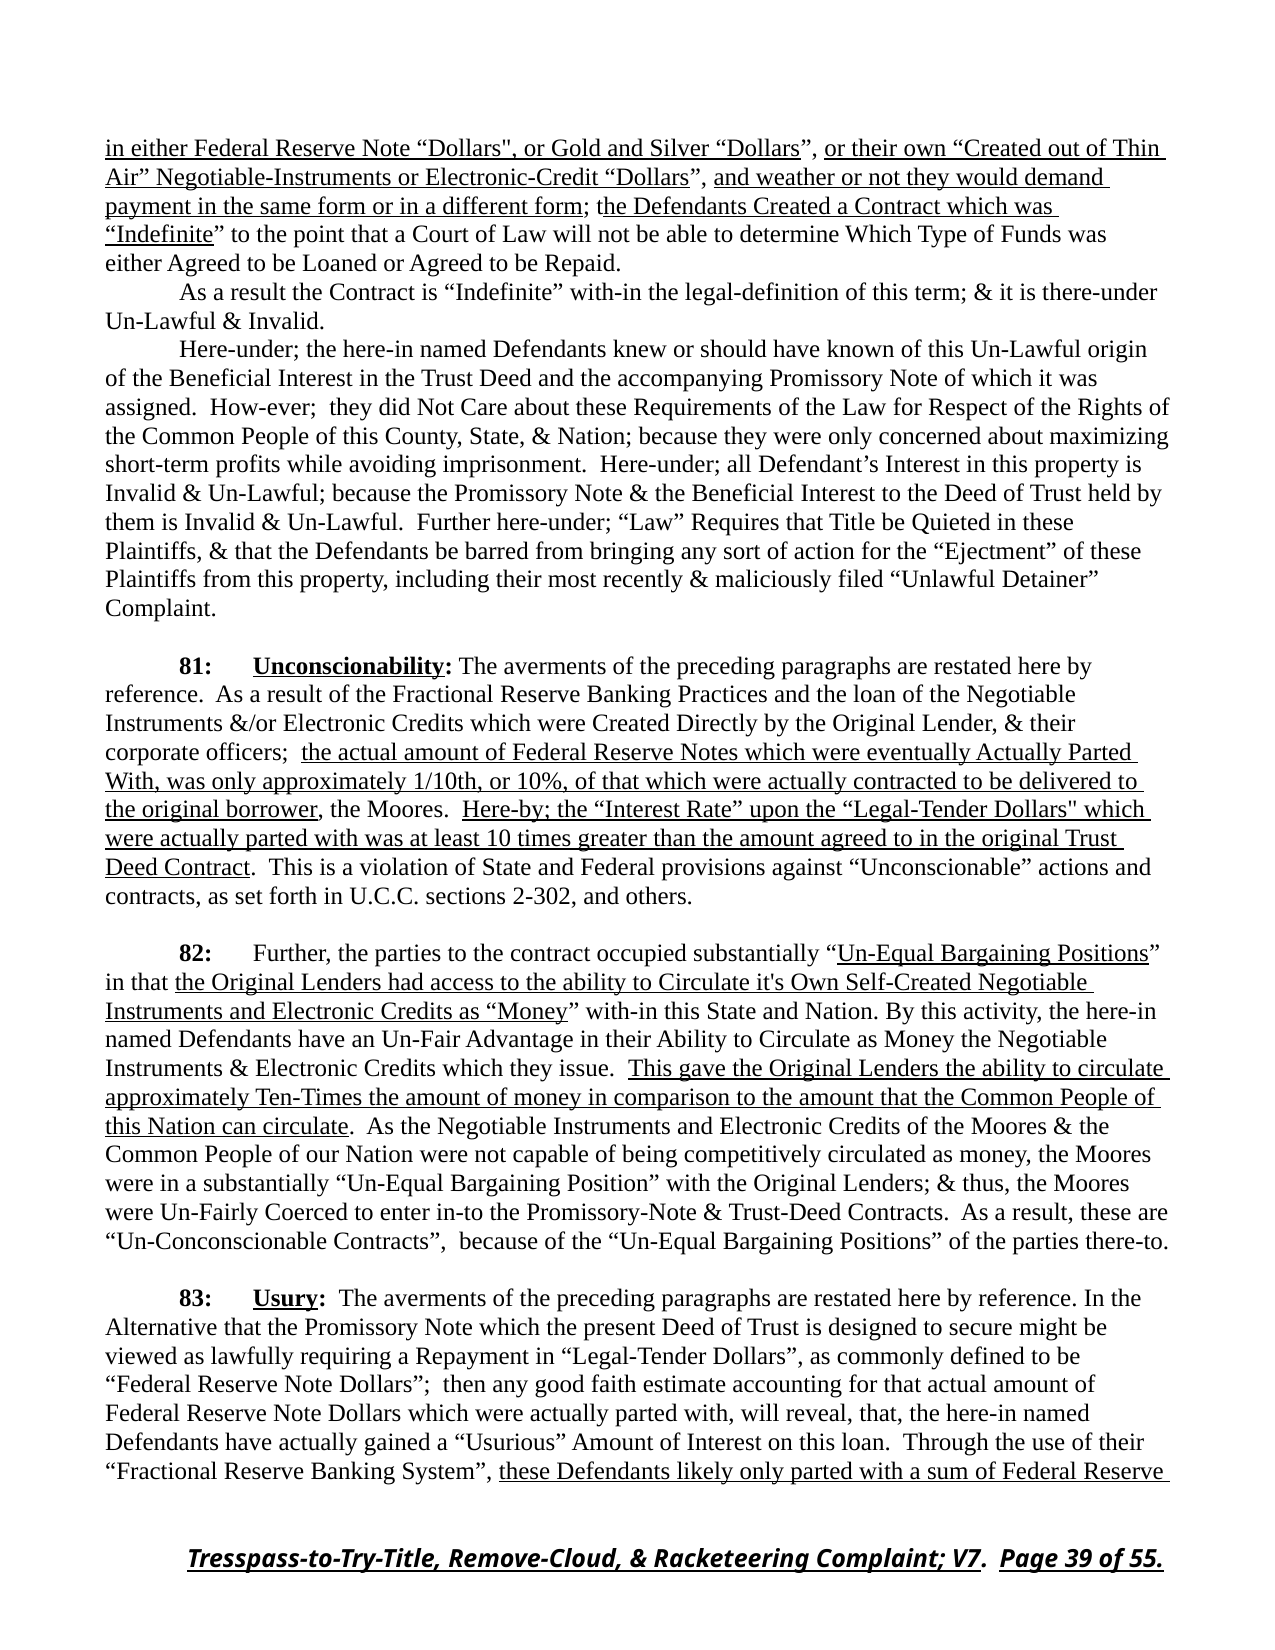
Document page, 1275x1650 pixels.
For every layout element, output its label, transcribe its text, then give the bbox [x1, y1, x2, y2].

text 82: Further, the parties to the contract occupied substantially “Un-Equal Bargaining Positions” in that the Original Lenders had access to the ability to Circulate it's Own Self-Created Negotiable Instruments and Electronic Credits as “Money” with-in this State and Nation. By this activity, the here-in named Defendants have an Un-Fair Advantage in their Ability to Circulate as Money the Negotiable Instruments & Electronic Credits which they issue. This gave the Original Lenders the ability to circulate approximately Ten-Times the amount of money in comparison to the amount that the Common People of this Nation can circulate. As the Negotiable Instruments and Electronic Credits of the Moores & the Common People of our Nation were not capable of being competitively circulated as money, the Moores were in a substantially “Un-Equal Bargaining Position” with the Original Lenders; & thus, the Moores were Un-Fairly Coerced to enter in-to the Promissory-Note & Trust-Deed Contracts. As a result, these are “Un-Conconscionable Contracts”, because of the “Un-Equal Bargaining Positions” of the parties there-to. [105, 938, 1170, 1254]
text in either Federal Reserve Note “Dollars", or Gold and Silver “Dollars”, or their own “Created out of Thin Air” Negotiable-Instruments or Electronic-Credit “Dollars”, and weather or not they would demand payment in the same form or in a different form; the Defendants Created a Contract which was “Indefinite” to the point that a Court of Law will not be able to determine Which Type of Funds was either Agreed to be Loaned or Agreed to be Repaid. As a result the Contract is “Indefinite” with-in the legal-definition of this term; & it is there-under Un-Lawful & Invalid. [105, 133, 1170, 334]
text 83: Usury: The averments of the preceding paragraphs are restated here by reference. In the Alternative that the Promissory Note which the present Deed of Trust is designed to secure might be viewed as lawfully requiring a Repayment in “Legal-Tender Dollars”, as commonly defined to be “Federal Reserve Note Dollars”; then any good faith estimate accounting for that actual amount of Federal Reserve Note Dollars which were actually parted with, will reveal, that, the here-in named Defendants have actually gained a “Usurious” Amount of Interest on this loan. Through the use of their “Fractional Reserve Banking System”, these Defendants likely only parted with a sum of Federal Reserve [105, 1283, 1170, 1484]
text 81: Unconscionability: The averments of the preceding paragraphs are restated here by reference. As a result of the Fractional Reserve Banking Practices and the loan of the Negotiable Instruments &/or Electronic Credits which were Created Directly by the Original Lender, & their corporate officers; the actual amount of Federal Reserve Notes which were eventually Actually Parted With, was only approximately 1/10th, or 10%, of that which were actually contracted to be delivered to the original borrower, the Moores. Here-by; the “Interest Rate” upon the “Legal-Tender Dollars" which were actually parted with was at least 10 times greater than the amount agreed to in the original Trust Deed Contract. This is a violation of State and Federal provisions against “Unconscionable” actions and contracts, as set forth in U.C.C. sections 2-302, and others. [105, 651, 1170, 938]
text Here-under; the here-in named Defendants knew or should have known of this Un-Lawful origin of the Beneficial Interest in the Trust Deed and the accompanying Promissory Note of which it was assigned. How-ever; they did Not Care about these Requirements of the Law for Respect of the Rights of the Common People of this County, State, & Nation; because they were only concerned about maximizing short-term profits while avoiding imprisonment. Here-under; all Defendant’s Interest in this property is Invalid & Un-Lawful; because the Promissory Note & the Beneficial Interest to the Deed of Trust held by them is Invalid & Un-Lawful. Further here-under; “Law” Requires that Title be Quieted in these Plaintiffs, & that the Defendants be barred from bringing any sort of action for the “Ejectment” of these Plaintiffs from this property, including their most recently & maliciously filed “Unlawful Detainer” Complaint. [105, 334, 1170, 622]
